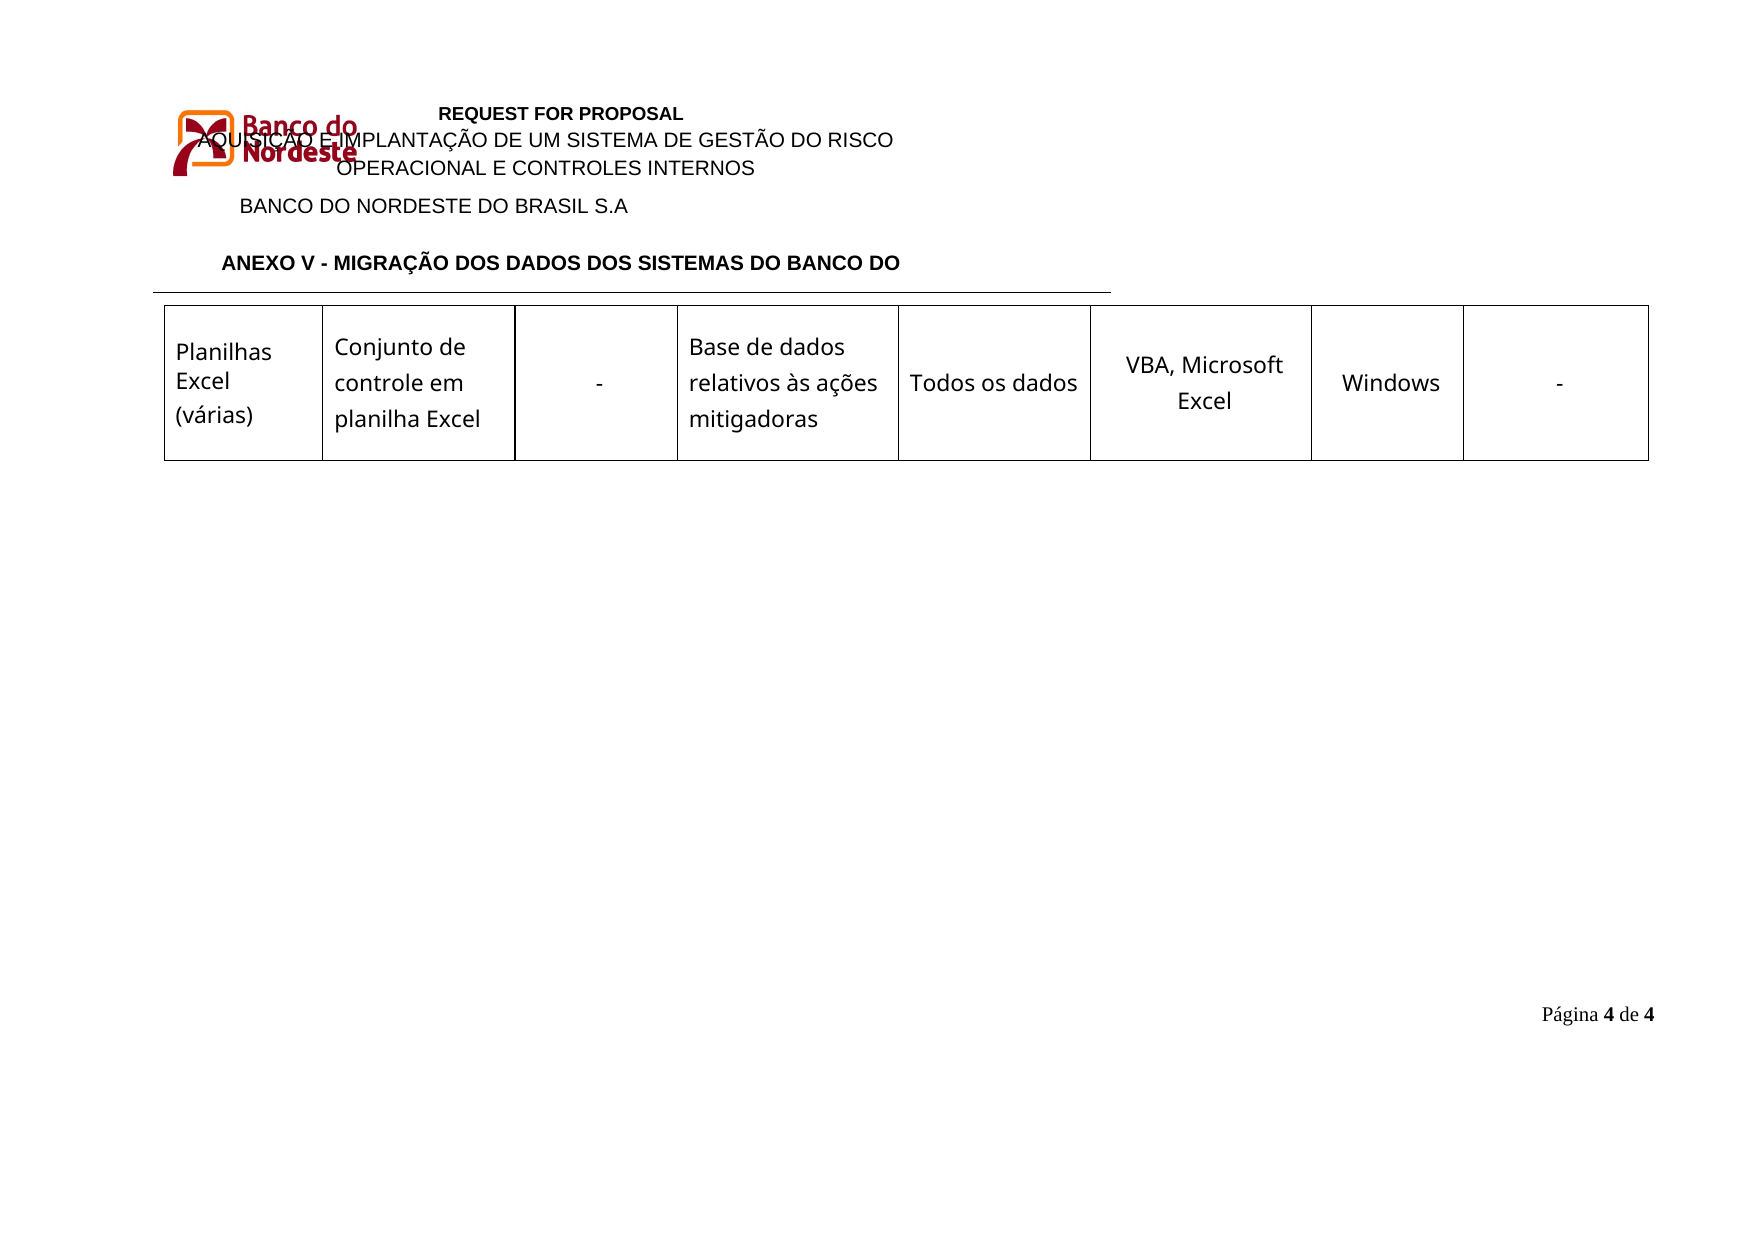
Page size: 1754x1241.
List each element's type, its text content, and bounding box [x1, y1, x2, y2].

table_cell Todos os dados [899, 306, 1090, 460]
picture [165, 102, 362, 182]
table_cell - [516, 306, 677, 460]
table_cell Base de dados relativos às ações mitigadoras [678, 306, 898, 460]
table_cell Windows [1312, 306, 1463, 460]
table_cell Conjunto de controle em planilha Excel [323, 306, 514, 460]
text Página 4 de 4 [166, 1002, 1654, 1026]
table_cell - [1464, 306, 1648, 460]
table_cell VBA, Microsoft Excel [1091, 306, 1311, 460]
table_cell Planilhas Excel (várias) [165, 306, 322, 460]
